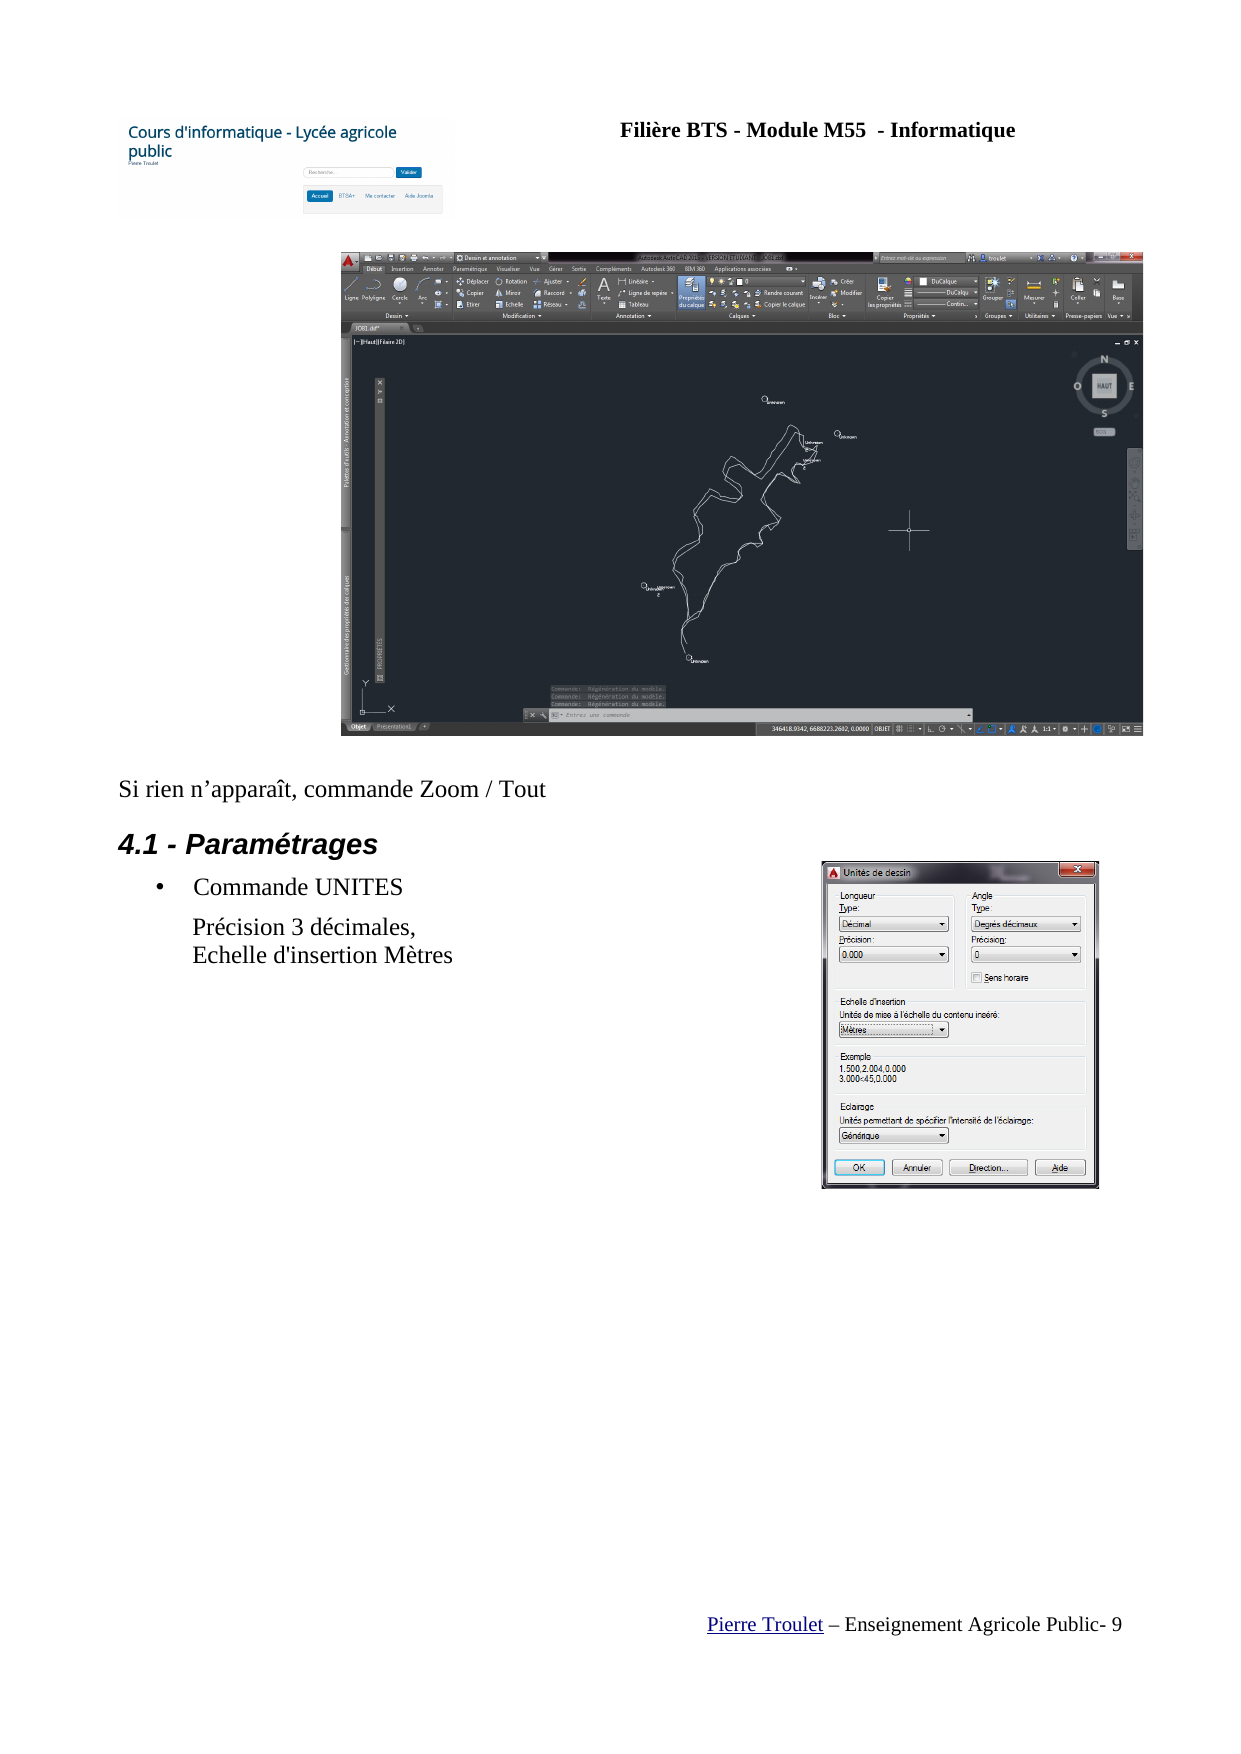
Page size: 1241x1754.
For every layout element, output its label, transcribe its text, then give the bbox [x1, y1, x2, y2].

text Précision 3 décimales, Echelle d'insertion Mètres [192, 913, 821, 969]
text [1100, 913, 1122, 969]
subtitle Paramétrages [118, 828, 1122, 861]
list [1100, 873, 1122, 901]
picture [118, 118, 454, 219]
picture [341, 252, 1144, 736]
list Commande UNITES [156, 873, 821, 901]
text Si rien n’apparaît, commande Zoom / Tout [118, 775, 1122, 803]
picture [821, 861, 1100, 1189]
